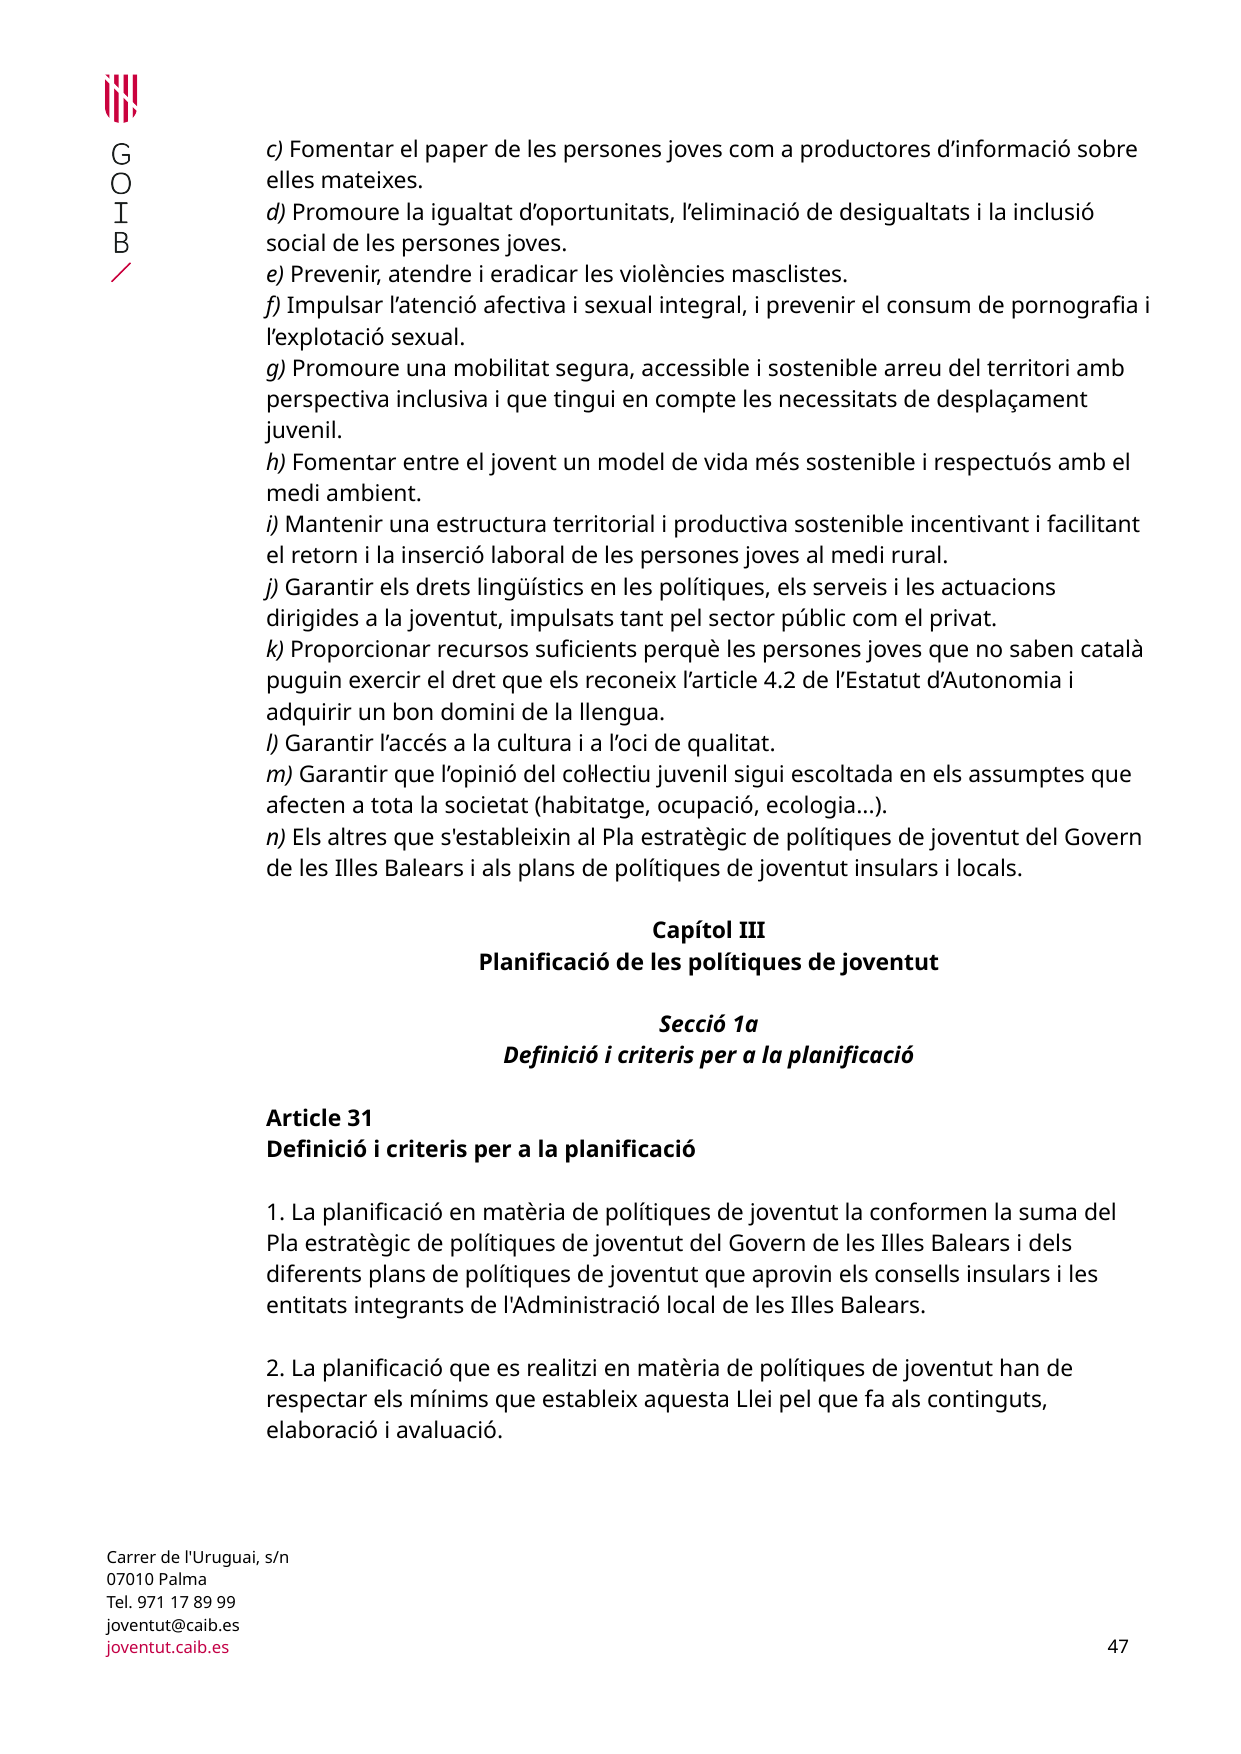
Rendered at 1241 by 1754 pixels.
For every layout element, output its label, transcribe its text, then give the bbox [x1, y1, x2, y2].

text n) Els altres que s'estableixin al Pla estratègic de polítiques de joventut del Govern de les Illes Balears i als plans de polítiques de joventut insulars i locals. [266, 820, 1152, 883]
text Capítol III [266, 914, 1152, 945]
text l) Garantir l’accés a la cultura i a l’oci de qualitat. [266, 727, 1152, 758]
text d) Promoure la igualtat d’oportunitats, l’eliminació de desigualtats i la inclusió social de les persones joves. [266, 195, 1152, 258]
text Article 31 [266, 1102, 1152, 1133]
text e) Prevenir, atendre i eradicar les violències masclistes. [266, 258, 1152, 289]
text Secció 1a [266, 1008, 1152, 1039]
picture [76, 51, 166, 313]
text k) Proporcionar recursos suficients perquè les persones joves que no saben català puguin exercir el dret que els reconeix l’article 4.2 de l’Estatut d’Autonomia i adquirir un bon domini de la llengua. [266, 633, 1152, 727]
text m) Garantir que l’opinió del col·lectiu juvenil sigui escoltada en els assumptes que afecten a tota la societat (habitatge, ocupació, ecologia...). [266, 758, 1152, 820]
text Definició i criteris per a la planificació [266, 1039, 1152, 1070]
text f) Impulsar l’atenció afectiva i sexual integral, i prevenir el consum de pornografia i l’explotació sexual. [266, 289, 1152, 352]
text Definició i criteris per a la planificació [266, 1133, 1152, 1164]
text j) Garantir els drets lingüístics en les polítiques, els serveis i les actuacions dirigides a la joventut, impulsats tant pel sector públic com el privat. [266, 570, 1152, 633]
text 1. La planificació en matèria de polítiques de joventut la conformen la suma del Pla estratègic de polítiques de joventut del Govern de les Illes Balears i dels diferents plans de polítiques de joventut que aprovin els consells insulars i les entitats integrants de l'Administració local de les Illes Balears. [266, 1195, 1152, 1320]
text 2. La planificació que es realitzi en matèria de polítiques de joventut han de respectar els mínims que estableix aquesta Llei pel que fa als continguts, elaboració i avaluació. [266, 1352, 1152, 1445]
text g) Promoure una mobilitat segura, accessible i sostenible arreu del territori amb perspectiva inclusiva i que tingui en compte les necessitats de desplaçament juvenil. [266, 352, 1152, 445]
text c) Fomentar el paper de les persones joves com a productores d’informació sobre elles mateixes. [266, 133, 1152, 195]
text Planificació de les polítiques de joventut [266, 945, 1152, 977]
text i) Mantenir una estructura territorial i productiva sostenible incentivant i facilitant el retorn i la inserció laboral de les persones joves al medi rural. [266, 508, 1152, 570]
text h) Fomentar entre el jovent un model de vida més sostenible i respectuós amb el medi ambient. [266, 445, 1152, 508]
